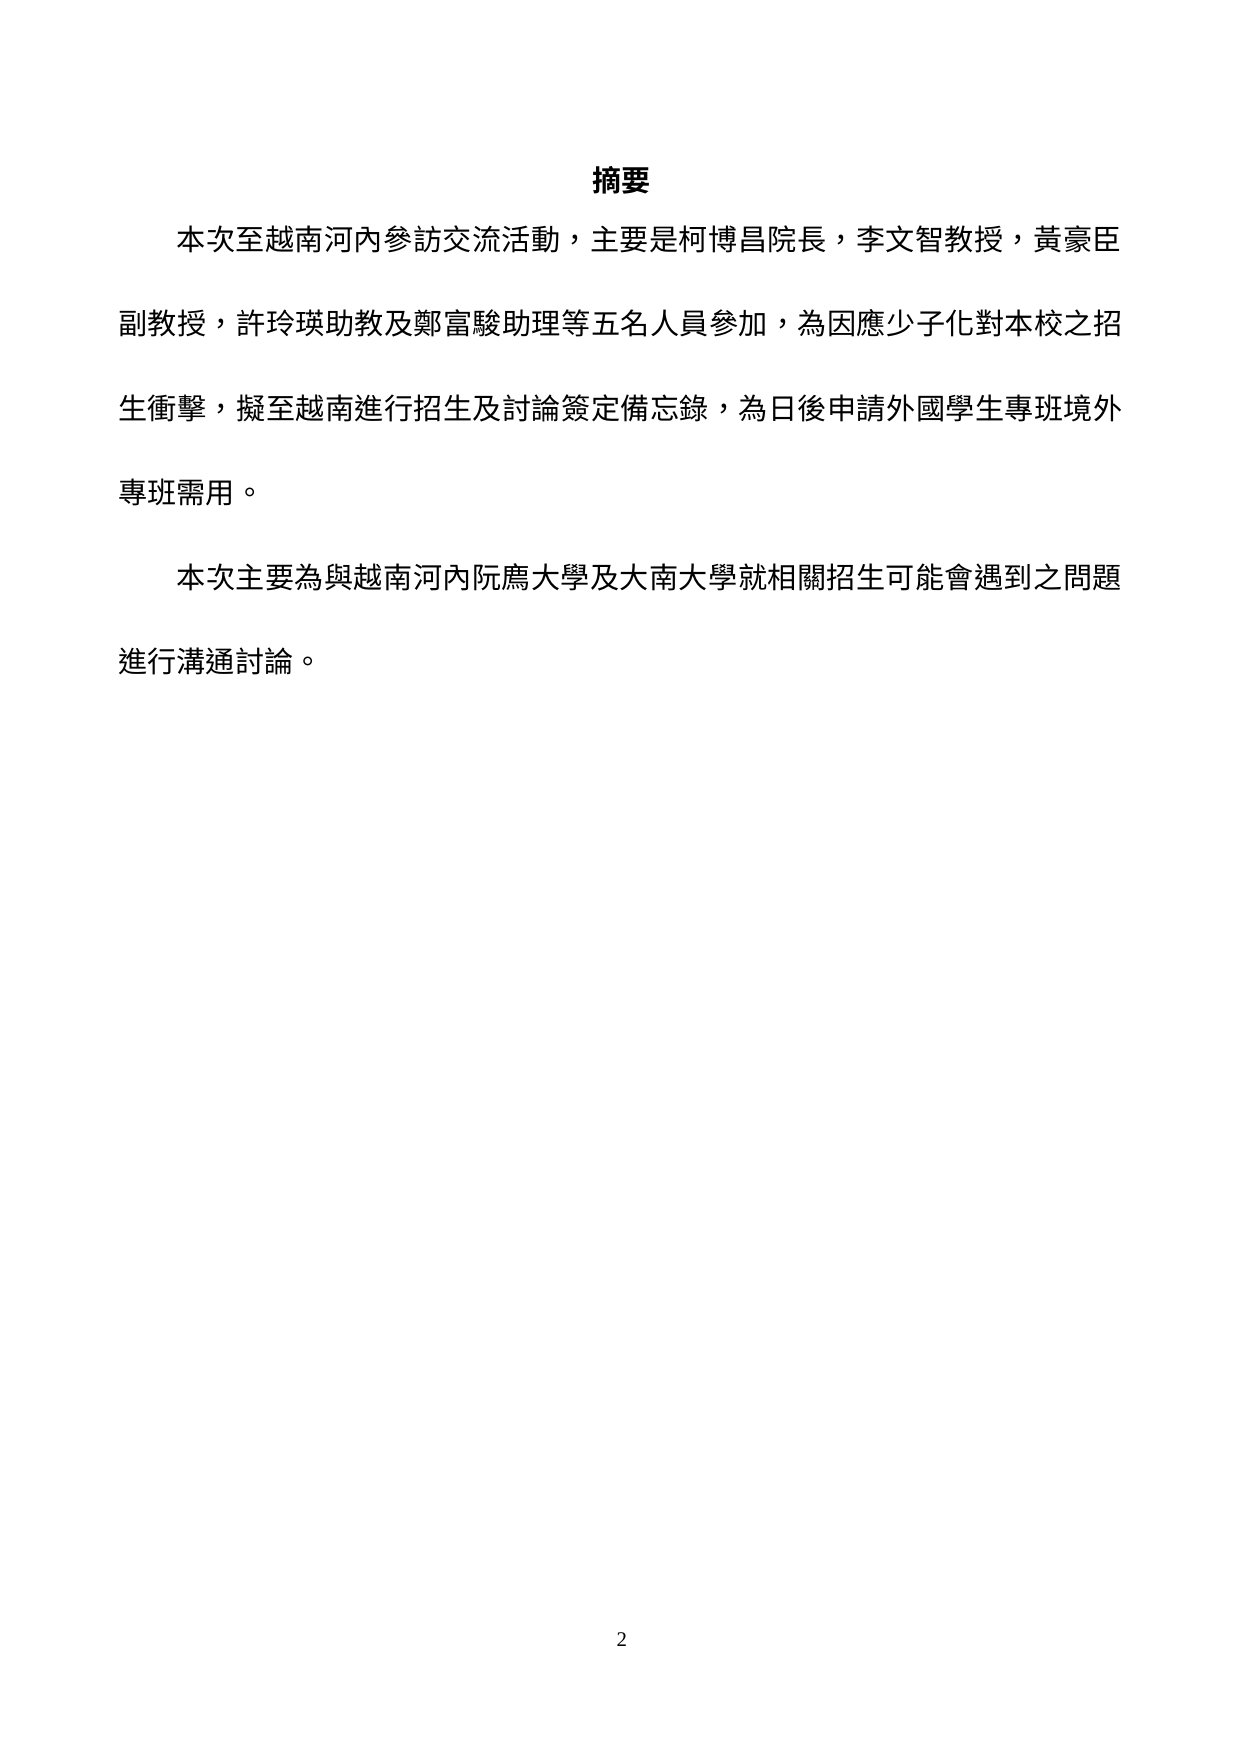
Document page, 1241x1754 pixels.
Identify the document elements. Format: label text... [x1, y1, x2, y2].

subtitle 摘要 [118, 141, 1125, 216]
text 本次主要為與越南河內阮廌大學及大南大學就相關招生可能會遇到之問題進行溝通討論。 [118, 554, 1125, 681]
text 本次至越南河內參訪交流活動，主要是柯博昌院長，李文智教授，黃豪臣副教授，許玲瑛助教及鄭富駿助理等五名人員參加，為因應少子化對本校之招生衝擊，擬至越南進行招生及討論簽定備忘錄，為日後申請外國學生專班境外專班需用。 [118, 216, 1125, 512]
